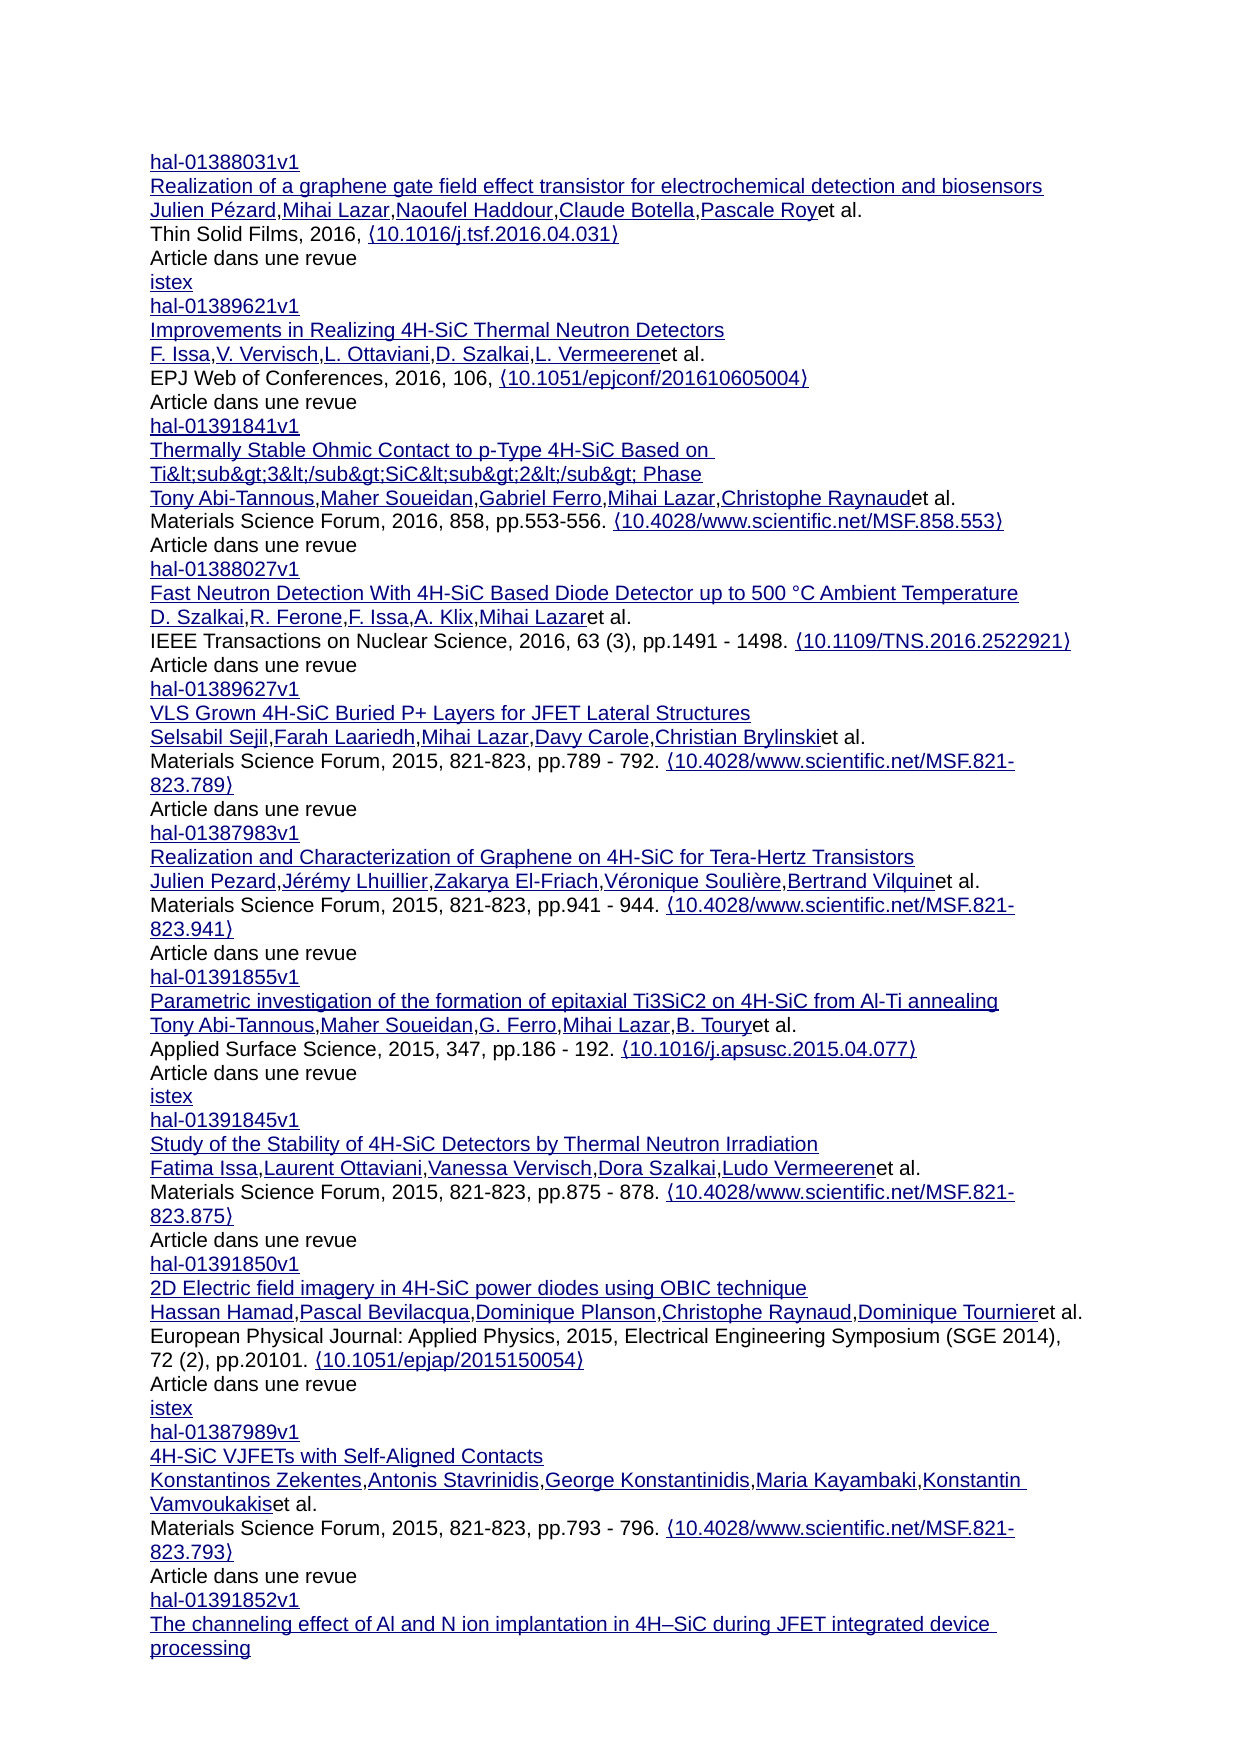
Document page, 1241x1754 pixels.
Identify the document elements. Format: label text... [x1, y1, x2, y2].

table_cell Fast Neutron Detection With 4H-SiC Based Diode Detector up to 500 °C Ambient Temperature D. Szalkai,R. Ferone,F. Issa,A. Klix,Mihai Lazaret al. IEEE Transactions on Nuclear Science, 2016, 63 (3), pp.1491 - 1498. ⟨10.1109/TNS.2016.2522921⟩ Article dans une revue hal-01389627v1 [150, 581, 1090, 701]
table_cell 4H-SiC VJFETs with Self-Aligned Contacts Konstantinos Zekentes,Antonis Stavrinidis,George Konstantinidis,Maria Kayambaki,Konstantin Vamvoukakiset al. Materials Science Forum, 2015, 821-823, pp.793 - 796. ⟨10.4028/www.scientific.net/MSF.821-823.793⟩ Article dans une revue hal-01391852v1 [150, 1444, 1090, 1611]
table_cell Parametric investigation of the formation of epitaxial Ti3SiC2 on 4H-SiC from Al-Ti annealing Tony Abi-Tannous,Maher Soueidan,G. Ferro,Mihai Lazar,B. Touryet al. Applied Surface Science, 2015, 347, pp.186 - 192. ⟨10.1016/j.apsusc.2015.04.077⟩ Article dans une revue istex hal-01391845v1 [150, 989, 1090, 1132]
table_cell Realization and Characterization of Graphene on 4H-SiC for Tera-Hertz Transistors Julien Pezard,Jérémy Lhuillier,Zakarya El-Friach,Véronique Soulière,Bertrand Vilquinet al. Materials Science Forum, 2015, 821-823, pp.941 - 944. ⟨10.4028/www.scientific.net/MSF.821-823.941⟩ Article dans une revue hal-01391855v1 [150, 845, 1090, 988]
table_cell hal-01388031v1 [150, 150, 1090, 174]
table_cell Thermally Stable Ohmic Contact to p-Type 4H-SiC Based on Ti&lt;sub&gt;3&lt;/sub&gt;SiC&lt;sub&gt;2&lt;/sub&gt; Phase Tony Abi-Tannous,Maher Soueidan,Gabriel Ferro,Mihai Lazar,Christophe Raynaudet al. Materials Science Forum, 2016, 858, pp.553-556. ⟨10.4028/www.scientific.net/MSF.858.553⟩ Article dans une revue hal-01388027v1 [150, 438, 1090, 581]
table_cell Improvements in Realizing 4H-SiC Thermal Neutron Detectors F. Issa,V. Vervisch,L. Ottaviani,D. Szalkai,L. Vermeerenet al. EPJ Web of Conferences, 2016, 106, ⟨10.1051/epjconf/201610605004⟩ Article dans une revue hal-01391841v1 [150, 318, 1090, 437]
table_cell Study of the Stability of 4H-SiC Detectors by Thermal Neutron Irradiation Fatima Issa,Laurent Ottaviani,Vanessa Vervisch,Dora Szalkai,Ludo Vermeerenet al. Materials Science Forum, 2015, 821-823, pp.875 - 878. ⟨10.4028/www.scientific.net/MSF.821-823.875⟩ Article dans une revue hal-01391850v1 [150, 1132, 1090, 1276]
table_cell VLS Grown 4H-SiC Buried P+ Layers for JFET Lateral Structures Selsabil Sejil,Farah Laariedh,Mihai Lazar,Davy Carole,Christian Brylinskiet al. Materials Science Forum, 2015, 821-823, pp.789 - 792. ⟨10.4028/www.scientific.net/MSF.821-823.789⟩ Article dans une revue hal-01387983v1 [150, 701, 1090, 845]
table_cell 2D Electric field imagery in 4H-SiC power diodes using OBIC technique Hassan Hamad,Pascal Bevilacqua,Dominique Planson,Christophe Raynaud,Dominique Tournieret al. European Physical Journal: Applied Physics, 2015, Electrical Engineering Symposium (SGE 2014), 72 (2), pp.20101. ⟨10.1051/epjap/2015150054⟩ Article dans une revue istex hal-01387989v1 [150, 1276, 1090, 1444]
table_cell The channeling effect of Al and N ion implantation in 4H–SiC during JFET integrated device processing [150, 1611, 1090, 1659]
table_cell Realization of a graphene gate field effect transistor for electrochemical detection and biosensors Julien Pézard,Mihai Lazar,Naoufel Haddour,Claude Botella,Pascale Royet al. Thin Solid Films, 2016, ⟨10.1016/j.tsf.2016.04.031⟩ Article dans une revue istex hal-01389621v1 [150, 174, 1090, 318]
